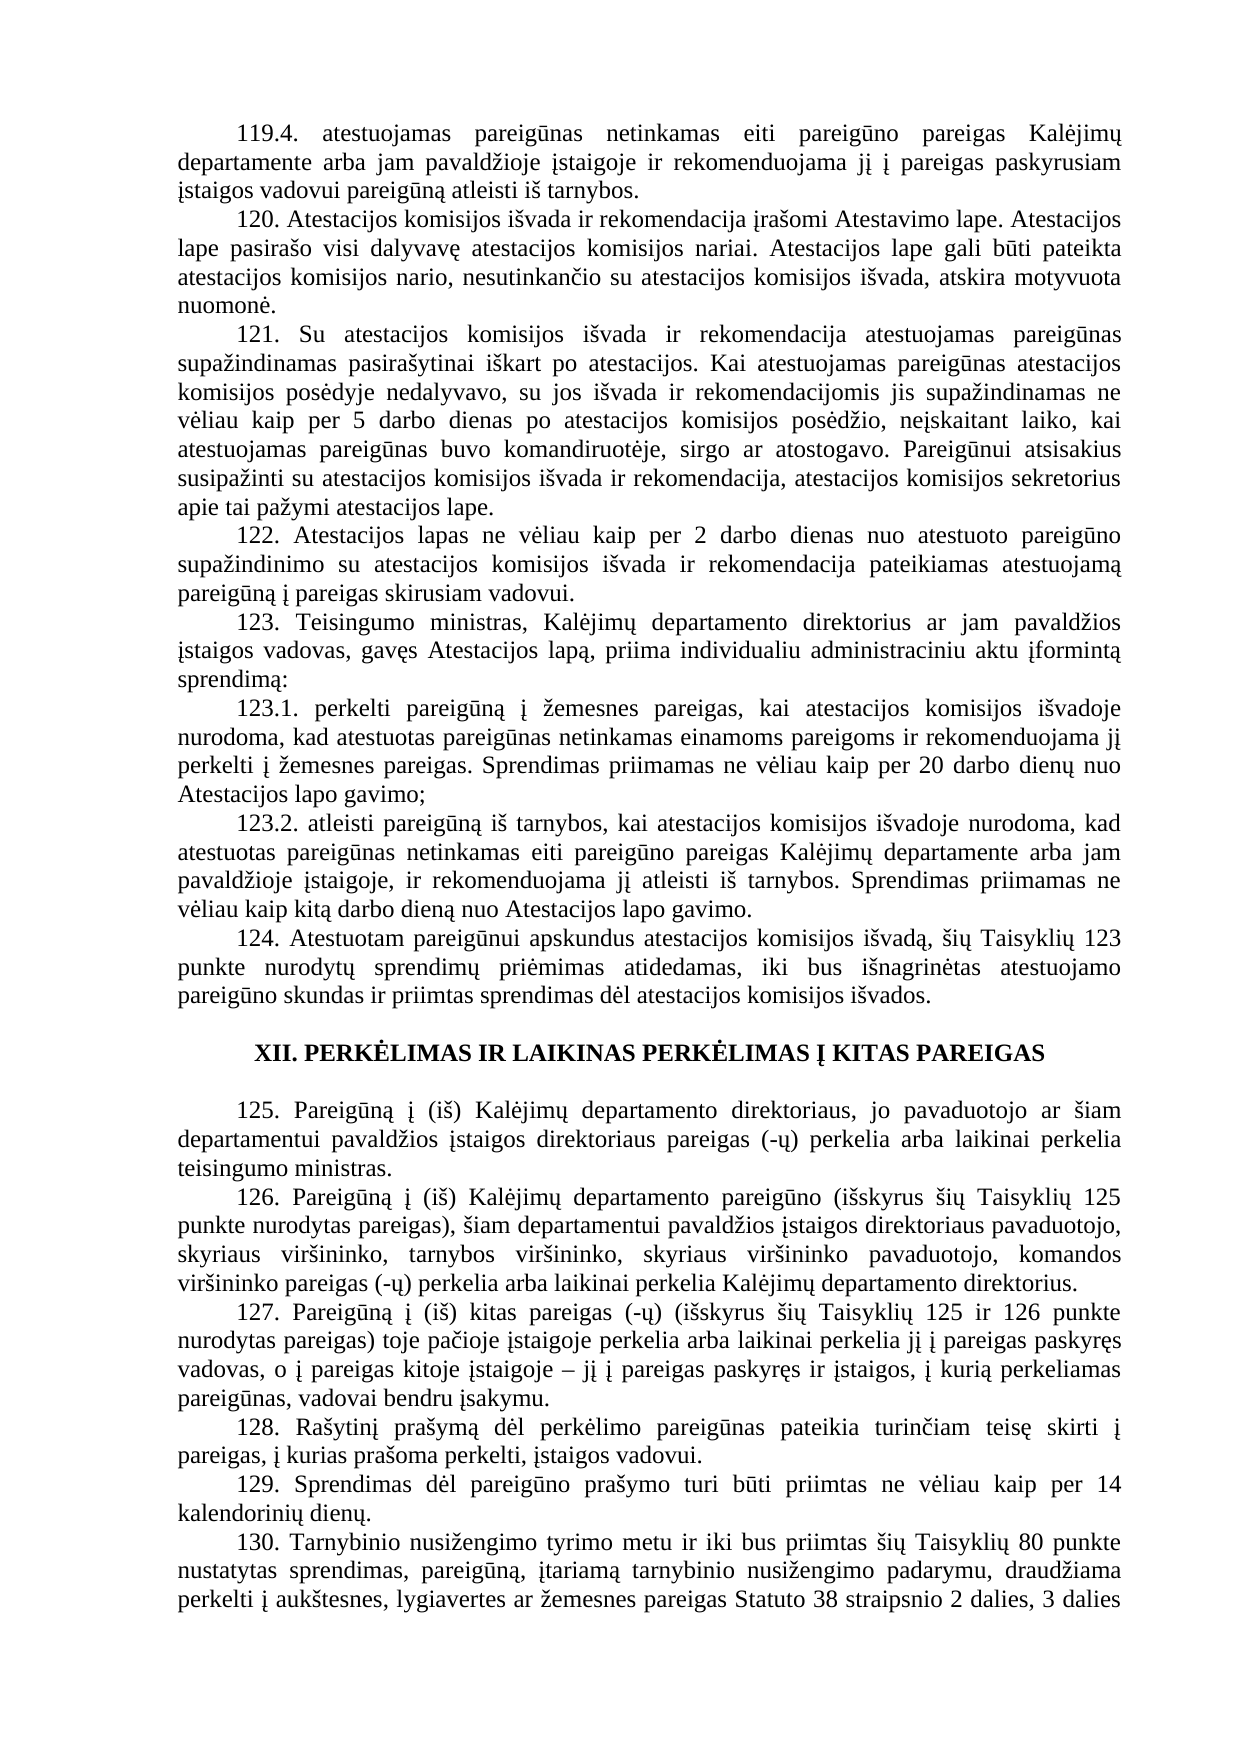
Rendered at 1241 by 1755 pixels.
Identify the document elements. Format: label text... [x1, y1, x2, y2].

text 127. Pareigūną į (iš) kitas pareigas (-ų) (išskyrus šių Taisyklių 125 ir 126 punkte nurodytas pareigas) toje pačioje įstaigoje perkelia arba laikinai perkelia jį į pareigas paskyręs vadovas, o į pareigas kitoje įstaigoje – jį į pareigas paskyręs ir įstaigos, į kurią perkeliamas pareigūnas, vadovai bendru įsakymu. [177, 1297, 1122, 1412]
text 124. Atestuotam pareigūnui apskundus atestacijos komisijos išvadą, šių Taisyklių 123 punkte nurodytų sprendimų priėmimas atidedamas, iki bus išnagrinėtas atestuojamo pareigūno skundas ir priimtas sprendimas dėl atestacijos komisijos išvados. [177, 923, 1122, 1009]
text 123.2. atleisti pareigūną iš tarnybos, kai atestacijos komisijos išvadoje nurodoma, kad atestuotas pareigūnas netinkamas eiti pareigūno pareigas Kalėjimų departamente arba jam pavaldžioje įstaigoje, ir rekomenduojama jį atleisti iš tarnybos. Sprendimas priimamas ne vėliau kaip kitą darbo dieną nuo Atestacijos lapo gavimo. [177, 808, 1122, 923]
text 129. Sprendimas dėl pareigūno prašymo turi būti priimtas ne vėliau kaip per 14 kalendorinių dienų. [177, 1469, 1122, 1527]
text 125. Pareigūną į (iš) Kalėjimų departamento direktoriaus, jo pavaduotojo ar šiam departamentui pavaldžios įstaigos direktoriaus pareigas (-ų) perkelia arba laikinai perkelia teisingumo ministras. [177, 1096, 1122, 1182]
text 128. Rašytinį prašymą dėl perkėlimo pareigūnas pateikia turinčiam teisę skirti į pareigas, į kurias prašoma perkelti, įstaigos vadovui. [177, 1412, 1122, 1469]
text 126. Pareigūną į (iš) Kalėjimų departamento pareigūno (išskyrus šių Taisyklių 125 punkte nurodytas pareigas), šiam departamentui pavaldžios įstaigos direktoriaus pavaduotojo, skyriaus viršininko, tarnybos viršininko, skyriaus viršininko pavaduotojo, komandos viršininko pareigas (-ų) perkelia arba laikinai perkelia Kalėjimų departamento direktorius. [177, 1182, 1122, 1297]
text XII. PERKĖLIMAS IR LAIKINAS PERKĖLIMAS Į KITAS PAREIGAS [177, 1038, 1122, 1067]
text 123.1. perkelti pareigūną į žemesnes pareigas, kai atestacijos komisijos išvadoje nurodoma, kad atestuotas pareigūnas netinkamas einamoms pareigoms ir rekomenduojama jį perkelti į žemesnes pareigas. Sprendimas priimamas ne vėliau kaip per 20 darbo dienų nuo Atestacijos lapo gavimo; [177, 693, 1122, 808]
text 121. Su atestacijos komisijos išvada ir rekomendacija atestuojamas pareigūnas supažindinamas pasirašytinai iškart po atestacijos. Kai atestuojamas pareigūnas atestacijos komisijos posėdyje nedalyvavo, su jos išvada ir rekomendacijomis jis supažindinamas ne vėliau kaip per 5 darbo dienas po atestacijos komisijos posėdžio, neįskaitant laiko, kai atestuojamas pareigūnas buvo komandiruotėje, sirgo ar atostogavo. Pareigūnui atsisakius susipažinti su atestacijos komisijos išvada ir rekomendacija, atestacijos komisijos sekretorius apie tai pažymi atestacijos lape. [177, 319, 1122, 521]
text 122. Atestacijos lapas ne vėliau kaip per 2 darbo dienas nuo atestuoto pareigūno supažindinimo su atestacijos komisijos išvada ir rekomendacija pateikiamas atestuojamą pareigūną į pareigas skirusiam vadovui. [177, 521, 1122, 607]
text 119.4. atestuojamas pareigūnas netinkamas eiti pareigūno pareigas Kalėjimų departamente arba jam pavaldžioje įstaigoje ir rekomenduojama jį į pareigas paskyrusiam įstaigos vadovui pareigūną atleisti iš tarnybos. [177, 118, 1122, 204]
text 130. Tarnybinio nusižengimo tyrimo metu ir iki bus priimtas šių Taisyklių 80 punkte nustatytas sprendimas, pareigūną, įtariamą tarnybinio nusižengimo padarymu, draudžiama perkelti į aukštesnes, lygiavertes ar žemesnes pareigas Statuto 38 straipsnio 2 dalies, 3 dalies [177, 1527, 1122, 1613]
text 120. Atestacijos komisijos išvada ir rekomendacija įrašomi Atestavimo lape. Atestacijos lape pasirašo visi dalyvavę atestacijos komisijos nariai. Atestacijos lape gali būti pateikta atestacijos komisijos nario, nesutinkančio su atestacijos komisijos išvada, atskira motyvuota nuomonė. [177, 204, 1122, 319]
text 123. Teisingumo ministras, Kalėjimų departamento direktorius ar jam pavaldžios įstaigos vadovas, gavęs Atestacijos lapą, priima individualiu administraciniu aktu įformintą sprendimą: [177, 607, 1122, 693]
